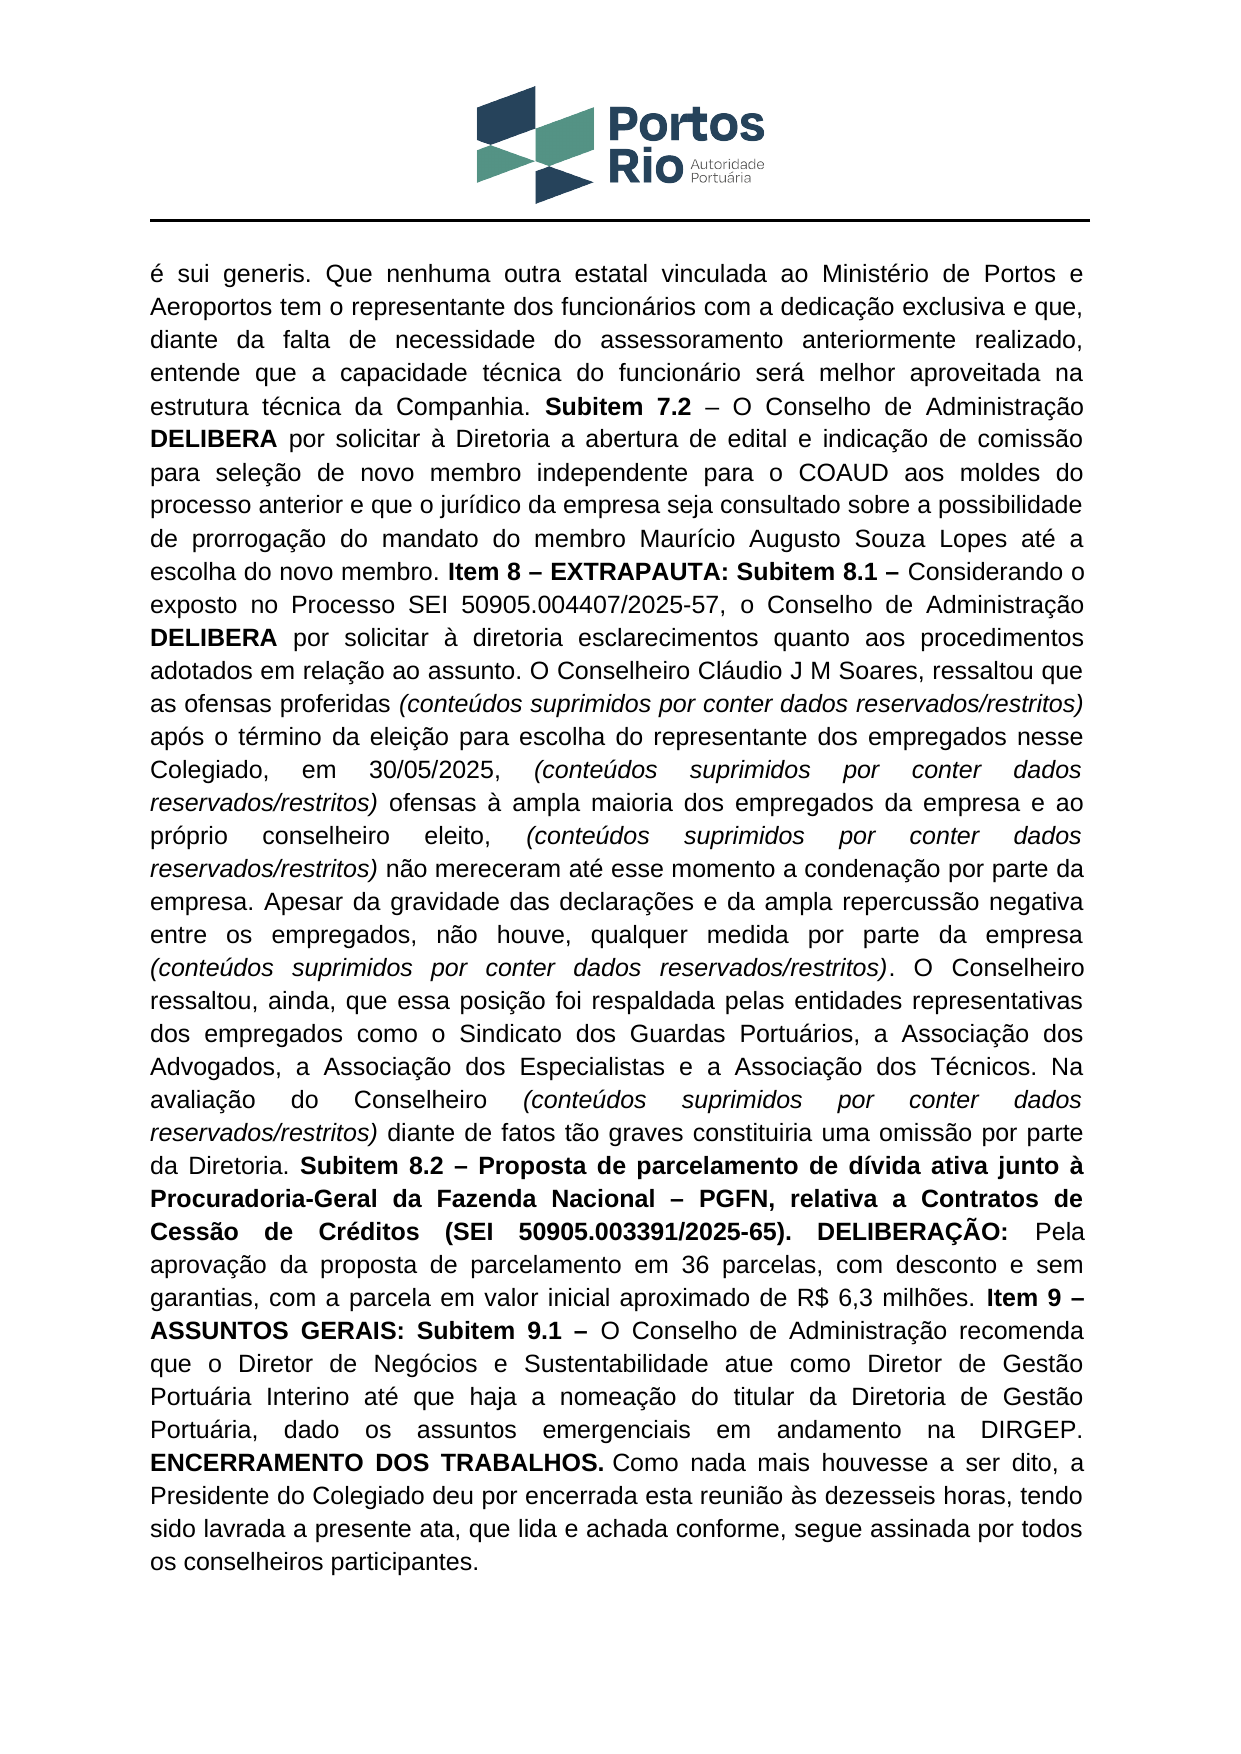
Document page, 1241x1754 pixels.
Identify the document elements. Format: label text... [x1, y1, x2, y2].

text é sui generis. Que nenhuma outra estatal vinculada ao Ministério de Portos e Aeroportos tem o representante dos funcionários com a dedicação exclusiva e que, diante da falta de necessidade do assessoramento anteriormente realizado, entende que a capacidade técnica do funcionário será melhor aproveitada na estrutura técnica da Companhia. Subitem 7.2 – O Conselho de Administração DELIBERA por solicitar à Diretoria a abertura de edital e indicação de comissão para seleção de novo membro independente para o COAUD aos moldes do processo anterior e que o jurídico da empresa seja consultado sobre a possibilidade de prorrogação do mandato do membro Maurício Augusto Souza Lopes até a escolha do novo membro. Item 8 – EXTRAPAUTA: Subitem 8.1 – Considerando o exposto no Processo SEI 50905.004407/2025-57, o Conselho de Administração DELIBERA por solicitar à diretoria esclarecimentos quanto aos procedimentos adotados em relação ao assunto. O Conselheiro Cláudio J M Soares, ressaltou que as ofensas proferidas (conteúdos suprimidos por conter dados reservados/restritos) após o término da eleição para escolha do representante dos empregados nesse Colegiado, em 30/05/2025, (conteúdos suprimidos por conter dados reservados/restritos) ofensas à ampla maioria dos empregados da empresa e ao próprio conselheiro eleito, (conteúdos suprimidos por conter dados reservados/restritos) não mereceram até esse momento a condenação por parte da empresa. Apesar da gravidade das declarações e da ampla repercussão negativa entre os empregados, não houve, qualquer medida por parte da empresa (conteúdos suprimidos por conter dados reservados/restritos). O Conselheiro ressaltou, ainda, que essa posição foi respaldada pelas entidades representativas dos empregados como o Sindicato dos Guardas Portuários, a Associação dos Advogados, a Associação dos Especialistas e a Associação dos Técnicos. Na avaliação do Conselheiro (conteúdos suprimidos por conter dados reservados/restritos) diante de fatos tão graves constituiria uma omissão por parte da Diretoria. Subitem 8.2 – Proposta de parcelamento de dívida ativa junto à Procuradoria-Geral da Fazenda Nacional – PGFN, relativa a Contratos de Cessão de Créditos (SEI 50905.003391/2025-65). DELIBERAÇÃO: Pela aprovação da proposta de parcelamento em 36 parcelas, com desconto e sem garantias, com a parcela em valor inicial aproximado de R$ 6,3 milhões. Item 9 – ASSUNTOS GERAIS: Subitem 9.1 – O Conselho de Administração recomenda que o Diretor de Negócios e Sustentabilidade atue como Diretor de Gestão Portuária Interino até que haja a nomeação do titular da Diretoria de Gestão Portuária, dado os assuntos emergenciais em andamento na DIRGEP. ENCERRAMENTO DOS TRABALHOS. Como nada mais houvesse a ser dito, a Presidente do Colegiado deu por encerrada esta reunião às dezesseis horas, tendo sido lavrada a presente ata, que lida e achada conforme, segue assinada por todos os conselheiros participantes. [150, 259, 1085, 1576]
